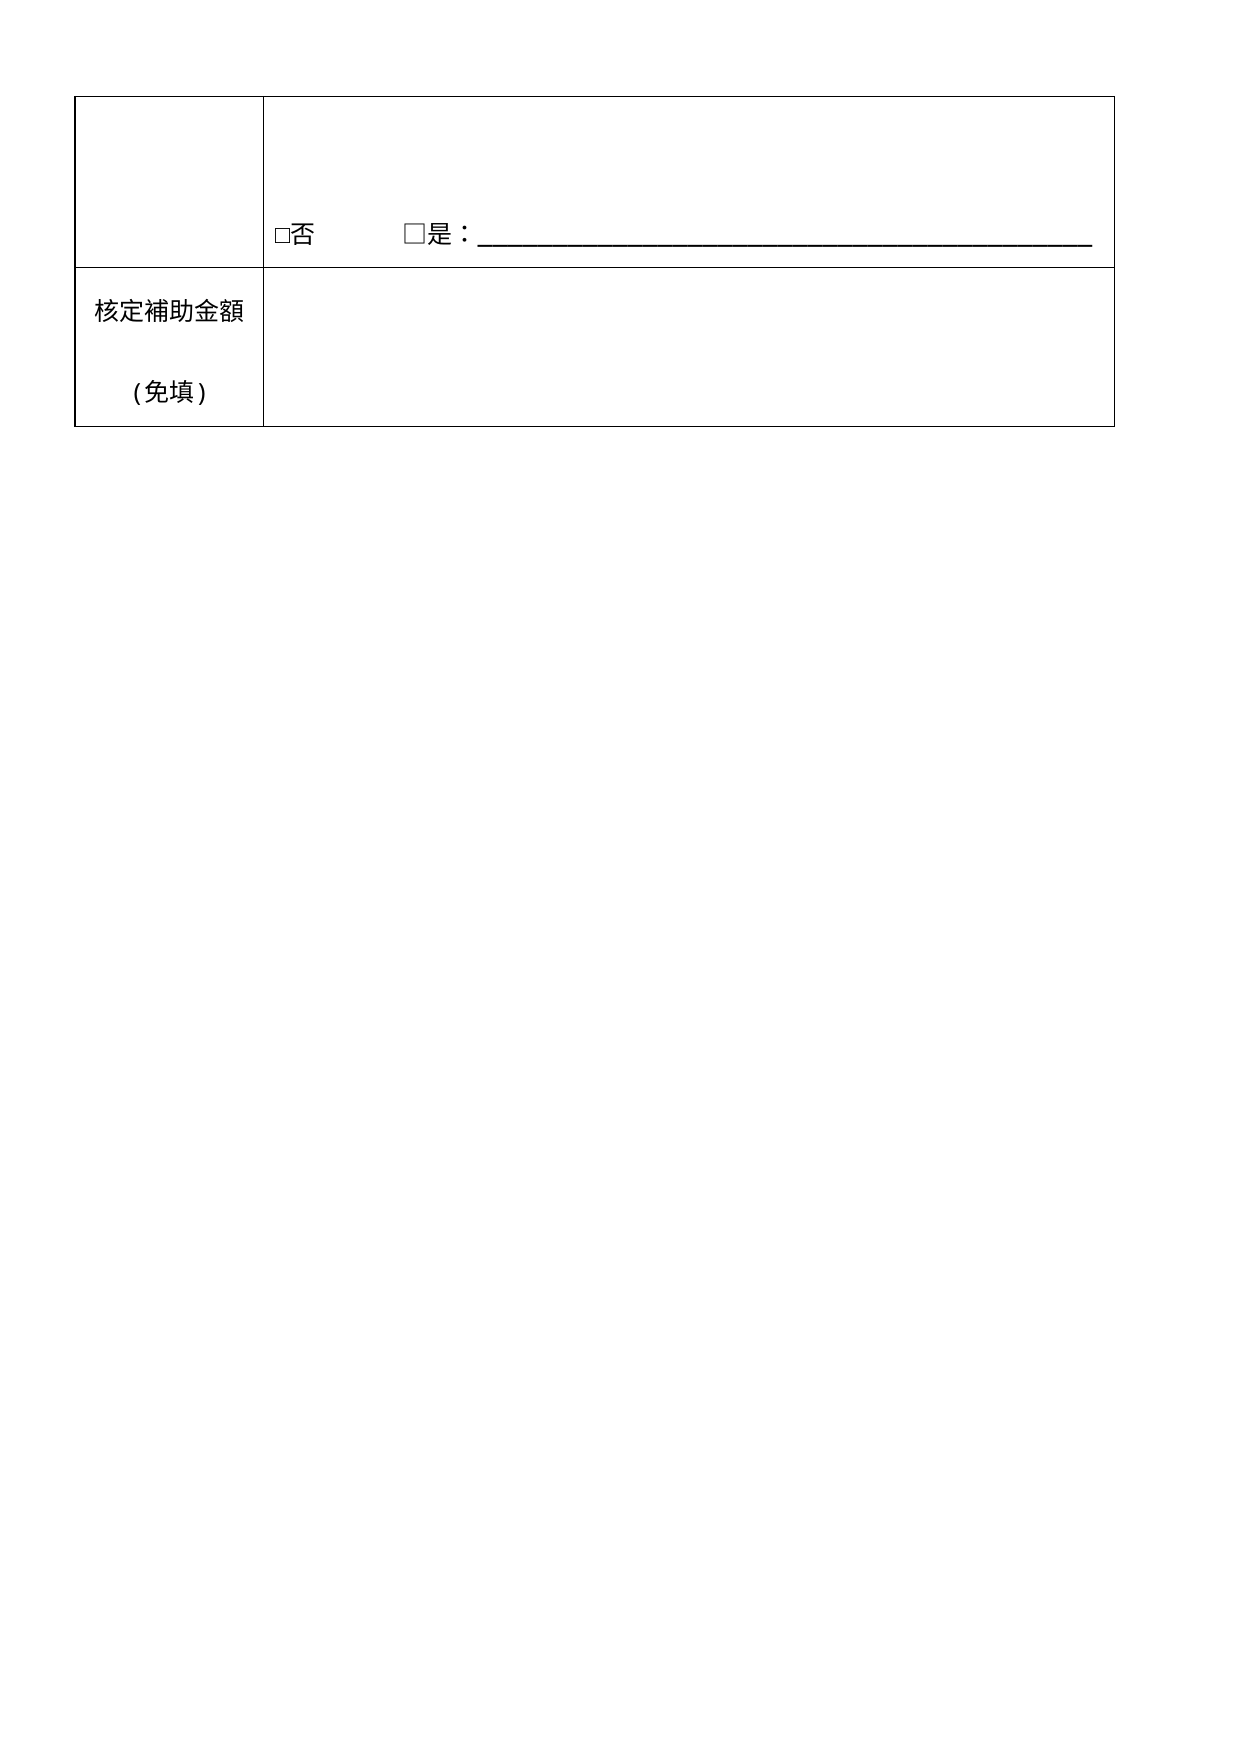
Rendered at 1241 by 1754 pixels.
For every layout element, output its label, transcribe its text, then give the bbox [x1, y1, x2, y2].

table_cell [76, 97, 263, 267]
table_cell □否 □是：_________________________________________ [264, 97, 1114, 267]
table_cell 核定補助金額 (免填) [76, 268, 263, 426]
table_cell [264, 268, 1114, 426]
